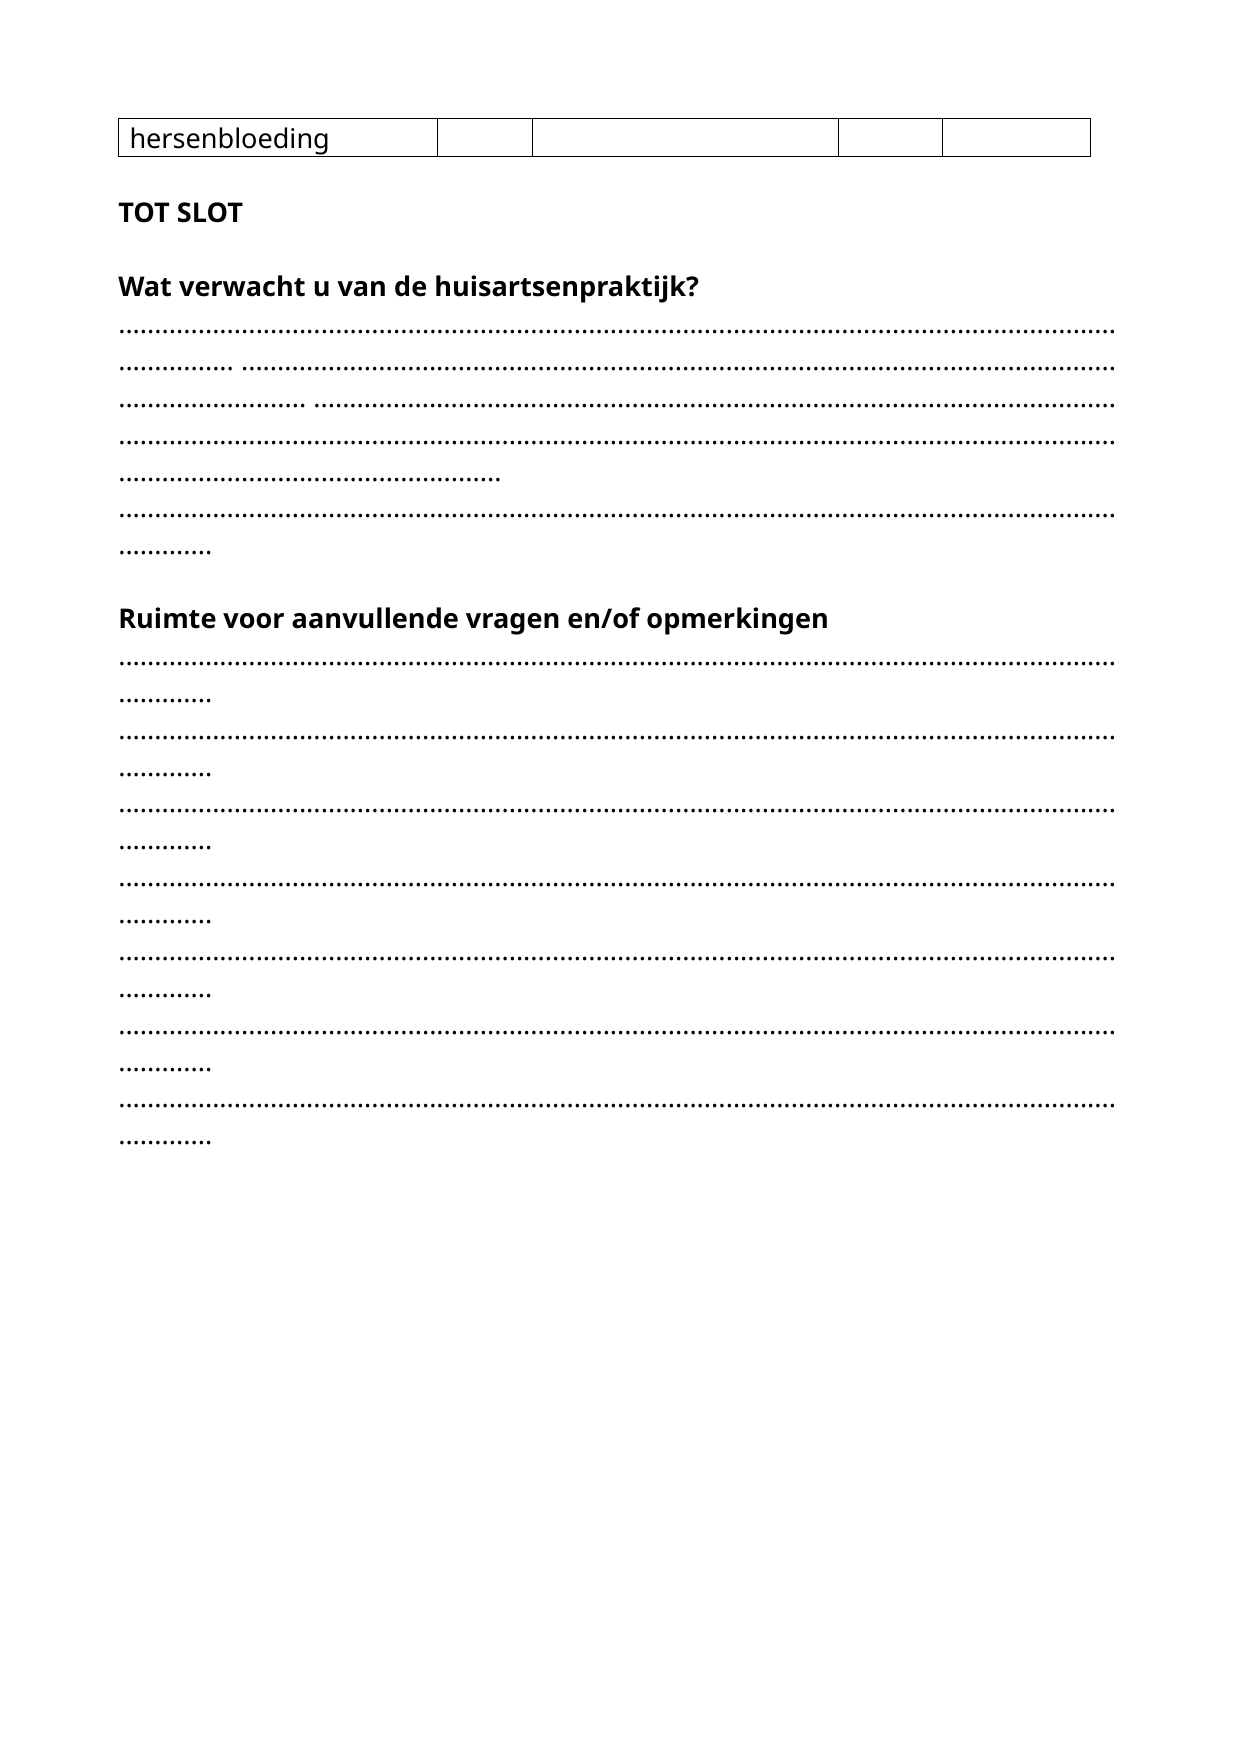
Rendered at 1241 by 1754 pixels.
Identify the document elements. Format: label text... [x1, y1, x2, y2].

text ....................................................................................................................................................... [118, 931, 1122, 1005]
text .......................................................................................................................................................... ................................................................................................................................................... .............................................................................................................................................................................................................................................................................................................. [118, 304, 1122, 489]
text Ruimte voor aanvullende vragen en/of opmerkingen [118, 599, 1122, 636]
text Wat verwacht u van de huisartsenpraktijk? [118, 268, 1122, 304]
text ....................................................................................................................................................... [118, 489, 1122, 563]
table_cell [839, 119, 942, 156]
table_cell [533, 119, 838, 156]
text ....................................................................................................................................................... [118, 1079, 1122, 1153]
text ....................................................................................................................................................... [118, 858, 1122, 931]
text ....................................................................................................................................................... [118, 710, 1122, 784]
text TOT SLOT [118, 194, 1122, 231]
text ....................................................................................................................................................... [118, 784, 1122, 858]
text ....................................................................................................................................................... [118, 1005, 1122, 1079]
table_cell hersenbloeding [119, 119, 437, 156]
text ....................................................................................................................................................... [118, 636, 1122, 710]
table_cell [943, 119, 1090, 156]
table_cell [438, 119, 532, 156]
